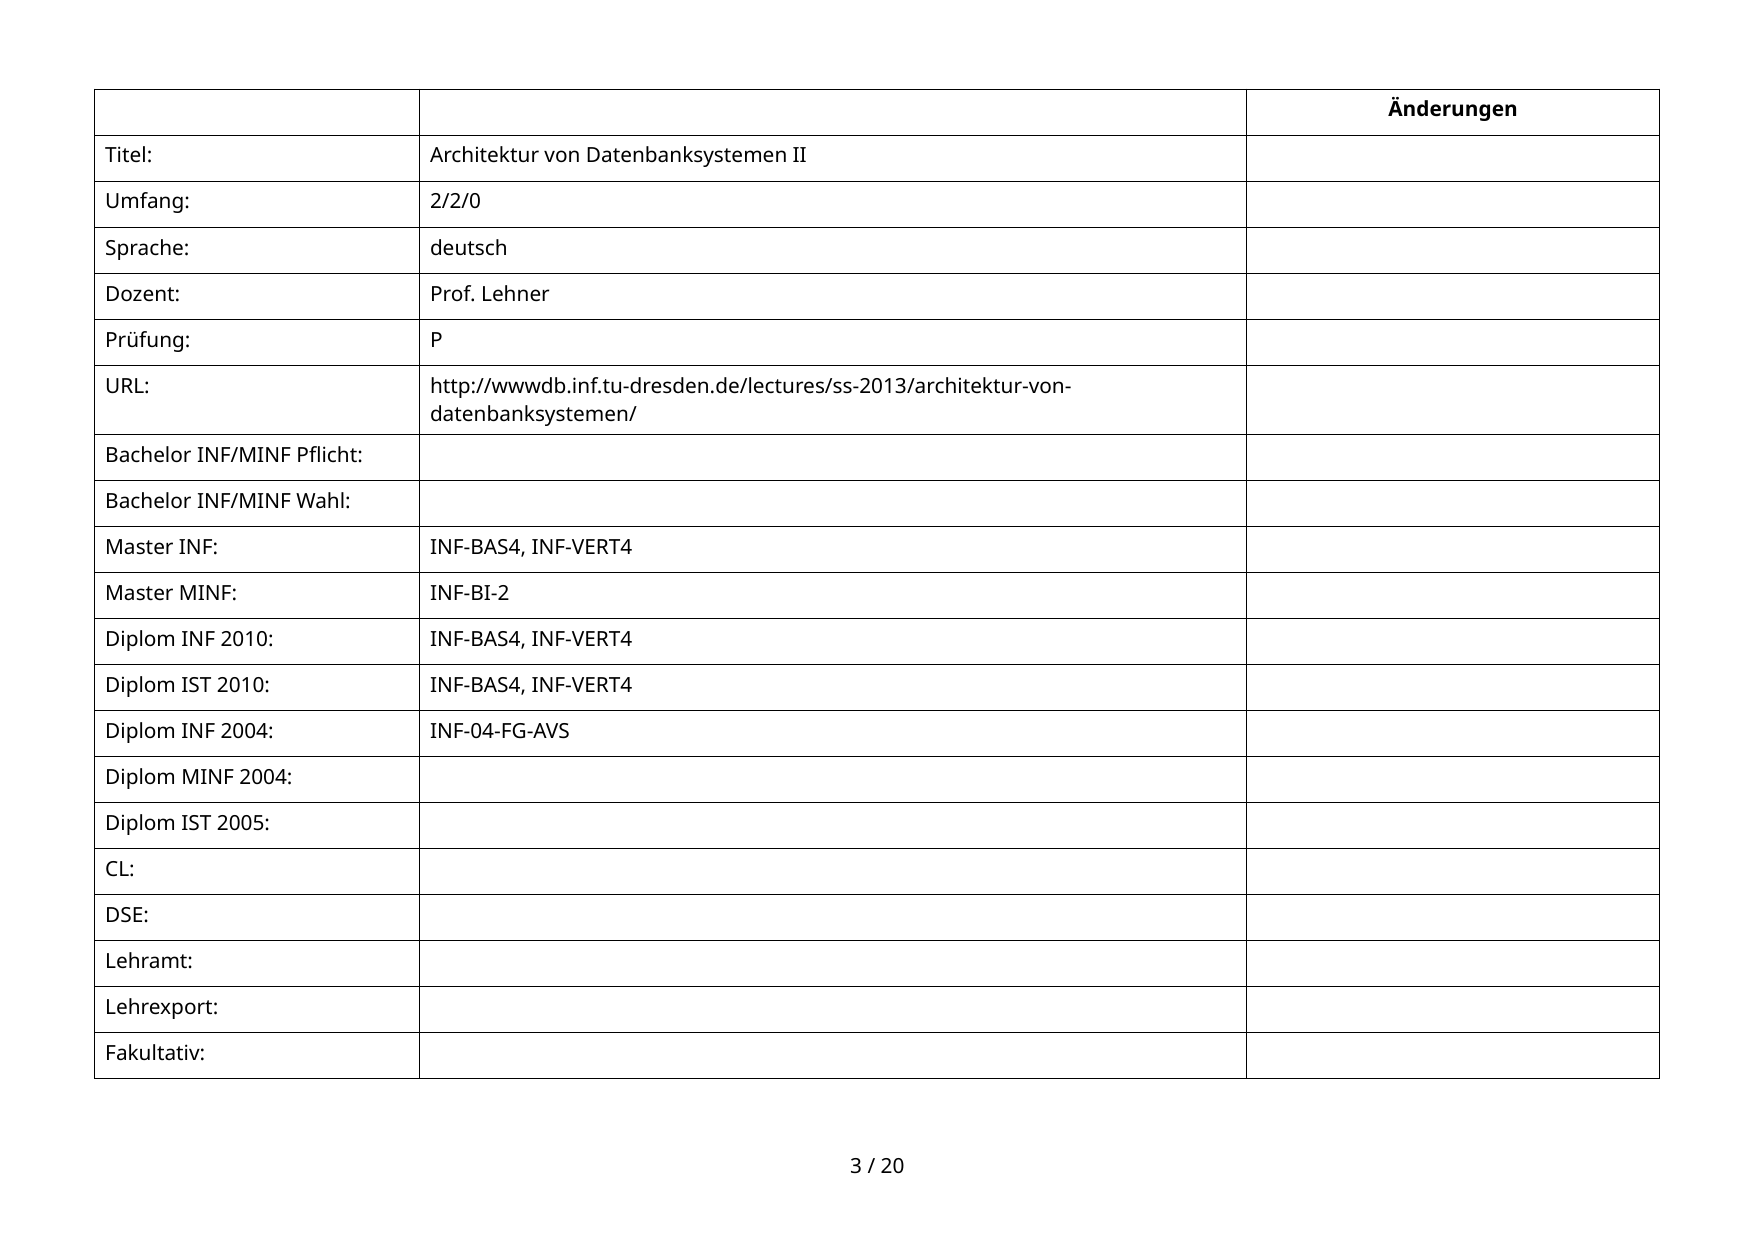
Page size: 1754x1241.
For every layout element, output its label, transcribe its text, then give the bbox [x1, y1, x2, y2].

table_cell Diplom INF 2010: [95, 619, 419, 664]
table_cell Fakultativ: [95, 1033, 419, 1078]
table_cell Prüfung: [95, 320, 419, 365]
table_cell Dozent: [95, 274, 419, 319]
table_cell [1247, 274, 1659, 319]
table_cell [1247, 619, 1659, 664]
table_cell INF-BAS4, INF-VERT4 [420, 665, 1246, 710]
table_cell [1247, 435, 1659, 480]
table_cell [420, 757, 1246, 802]
table_cell Diplom IST 2005: [95, 803, 419, 848]
table_cell [420, 941, 1246, 986]
table_cell [1247, 711, 1659, 756]
table_cell [1247, 803, 1659, 848]
table_cell [1247, 1033, 1659, 1078]
table_header Änderungen [1247, 90, 1659, 134]
table_cell [1247, 320, 1659, 365]
table_cell INF-BAS4, INF-VERT4 [420, 619, 1246, 664]
table_cell [1247, 665, 1659, 710]
table_cell [1247, 182, 1659, 227]
table_cell [420, 849, 1246, 894]
table_cell CL: [95, 849, 419, 894]
table_cell Architektur von Datenbanksystemen II [420, 136, 1246, 181]
table_cell Diplom INF 2004: [95, 711, 419, 756]
table_cell Prof. Lehner [420, 274, 1246, 319]
table_cell [420, 895, 1246, 940]
table_cell Master MINF: [95, 573, 419, 618]
table_cell Diplom MINF 2004: [95, 757, 419, 802]
table_cell Lehramt: [95, 941, 419, 986]
table_cell Bachelor INF/MINF Pflicht: [95, 435, 419, 480]
table_cell [420, 1033, 1246, 1078]
table_cell http://wwwdb.inf.tu-dresden.de/lectures/ss-2013/architektur-von-datenbanksystemen/ [420, 366, 1246, 434]
table_cell deutsch [420, 228, 1246, 273]
table_cell [1247, 228, 1659, 273]
table_cell [420, 481, 1246, 526]
table_cell INF-BAS4, INF-VERT4 [420, 527, 1246, 572]
table_cell Lehrexport: [95, 987, 419, 1032]
table_cell [1247, 136, 1659, 181]
table_cell [1247, 757, 1659, 802]
table_cell Bachelor INF/MINF Wahl: [95, 481, 419, 526]
table_cell P [420, 320, 1246, 365]
table_cell [1247, 481, 1659, 526]
table_cell [1247, 573, 1659, 618]
table_cell URL: [95, 366, 419, 434]
table_cell [420, 435, 1246, 480]
table_cell [1247, 366, 1659, 434]
table_cell Sprache: [95, 228, 419, 273]
table_cell [1247, 849, 1659, 894]
table_cell Titel: [95, 136, 419, 181]
table_cell [1247, 895, 1659, 940]
table_cell Umfang: [95, 182, 419, 227]
table_cell Diplom IST 2010: [95, 665, 419, 710]
table_header [95, 90, 419, 134]
table_cell INF-BI-2 [420, 573, 1246, 618]
table_cell [1247, 987, 1659, 1032]
table_cell 2/2/0 [420, 182, 1246, 227]
table_cell [420, 987, 1246, 1032]
table_cell INF-04-FG-AVS [420, 711, 1246, 756]
table_cell [420, 803, 1246, 848]
table_cell [1247, 941, 1659, 986]
table_cell DSE: [95, 895, 419, 940]
table_cell Master INF: [95, 527, 419, 572]
table_cell [1247, 527, 1659, 572]
table_header [420, 90, 1246, 134]
